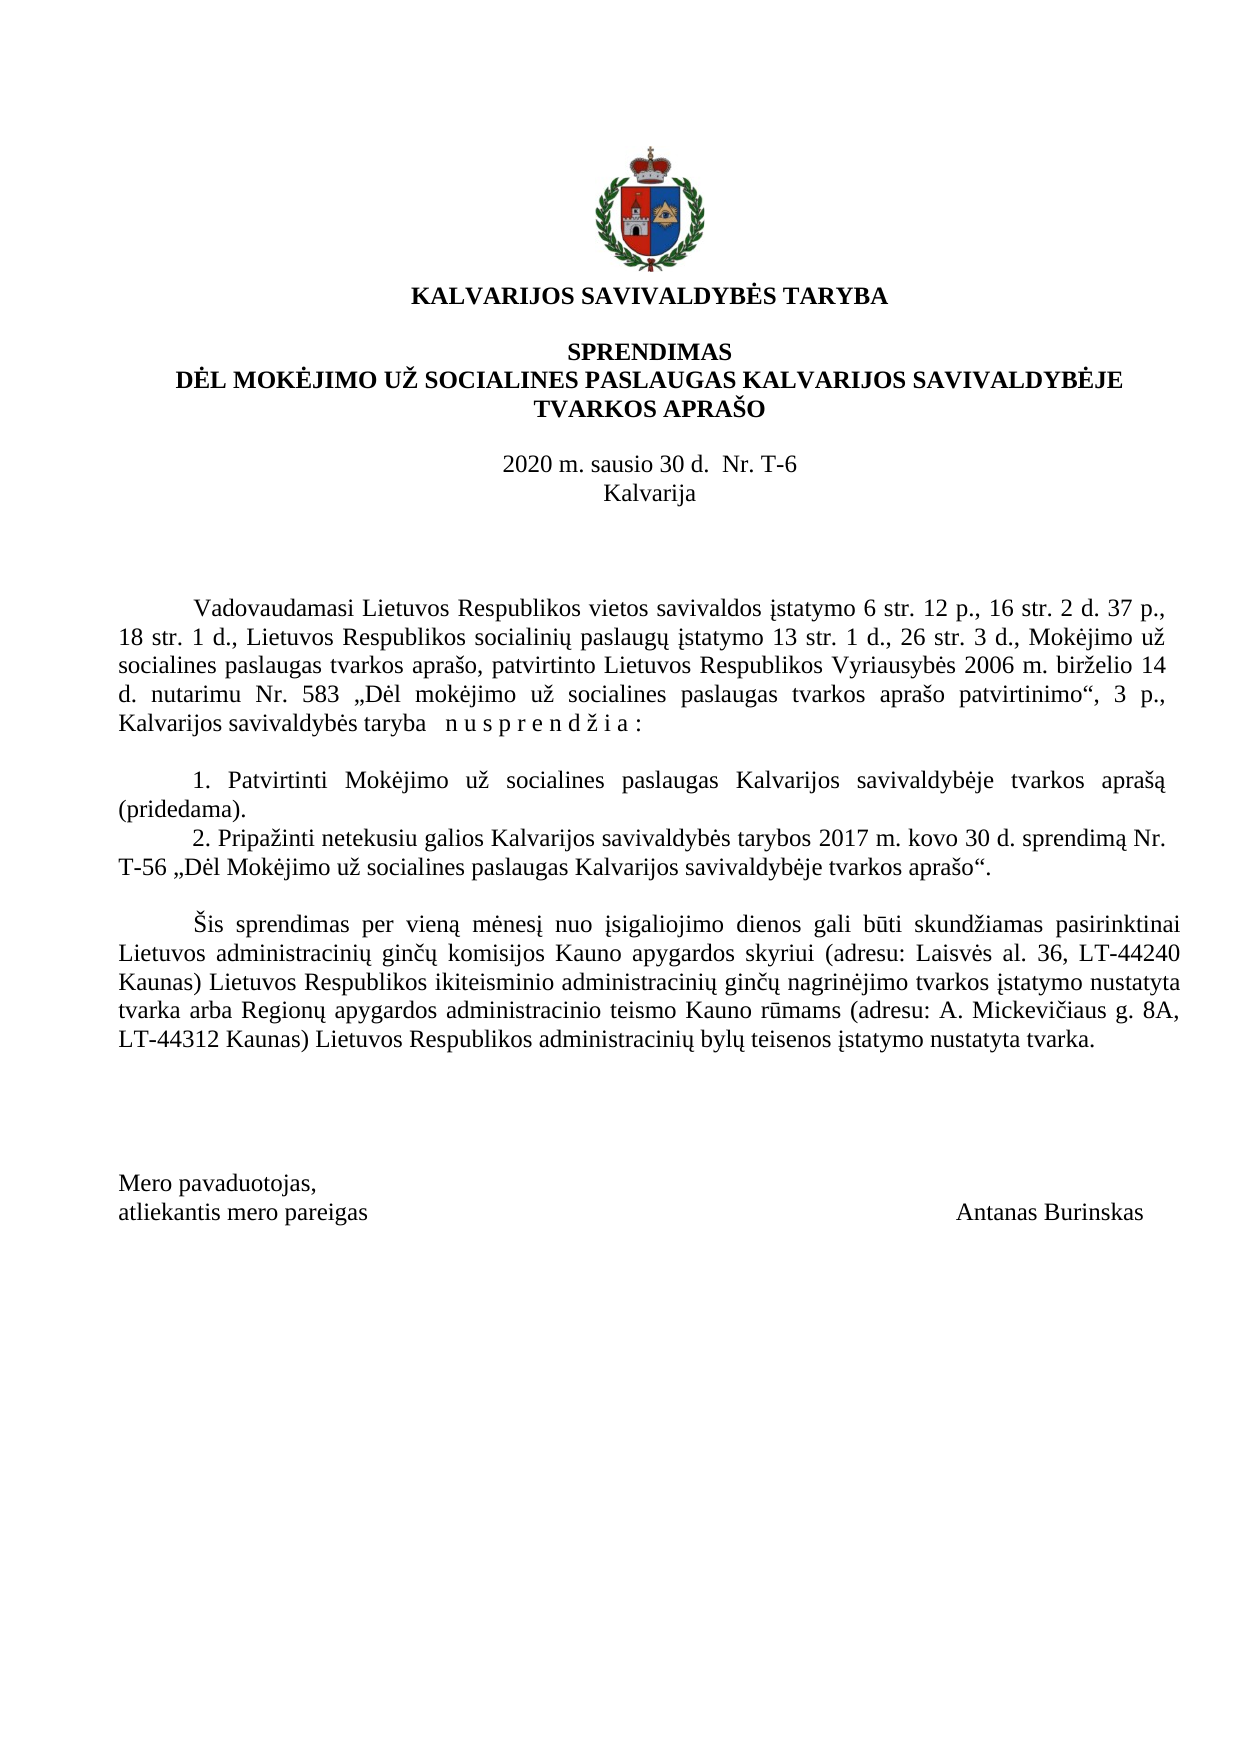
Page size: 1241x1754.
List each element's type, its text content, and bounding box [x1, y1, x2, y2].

text atliekantis mero pareigas Antanas Burinskas [118, 1197, 1181, 1225]
text Vadovaudamasi Lietuvos Respublikos vietos savivaldos įstatymo 6 str. 12 p., 16 str. 2 d. 37 p., 18 str. 1 d., Lietuvos Respublikos socialinių paslaugų įstatymo 13 str. 1 d., 26 str. 3 d., Mokėjimo už socialines paslaugas tvarkos aprašo, patvirtinto Lietuvos Respublikos Vyriausybės 2006 m. birželio 14 d. nutarimu Nr. 583 „Dėl mokėjimo už socialines paslaugas tvarkos aprašo patvirtinimo“, 3 p., Kalvarijos savivaldybės taryba nusprendžia: [118, 593, 1167, 737]
text KALVARIJOS SAVIVALDYBĖS TARYBA [118, 281, 1181, 310]
text 2020 m. sausio 30 d. Nr. T-6 [118, 449, 1181, 478]
text Šis sprendimas per vieną mėnesį nuo įsigaliojimo dienos gali būti skundžiamas pasirinktinai Lietuvos administracinių ginčų komisijos Kauno apygardos skyriui (adresu: Laisvės al. 36, LT-44240 Kaunas) Lietuvos Respublikos ikiteisminio administracinių ginčų nagrinėjimo tvarkos įstatymo nustatyta tvarka arba Regionų apygardos administracinio teismo Kauno rūmams (adresu: A. Mickevičiaus g. 8A, LT-44312 Kaunas) Lietuvos Respublikos administracinių bylų teisenos įstatymo nustatyta tvarka. [118, 909, 1181, 1053]
text 1. Patvirtinti Mokėjimo už socialines paslaugas Kalvarijos savivaldybėje tvarkos aprašą (pridedama). [118, 765, 1167, 823]
text 2. Pripažinti netekusiu galios Kalvarijos savivaldybės tarybos 2017 m. kovo 30 d. sprendimą Nr. T-56 „Dėl Mokėjimo už socialines paslaugas Kalvarijos savivaldybėje tvarkos aprašo“. [118, 823, 1167, 880]
text Kalvarija [118, 478, 1181, 507]
text Mero pavaduotojas, [118, 1168, 1181, 1197]
text SPRENDIMAS [118, 337, 1181, 365]
text DĖL MOKĖJIMO UŽ SOCIALINES PASLAUGAS KALVARIJOS SAVIVALDYBĖJE TVARKOS APRAŠO [118, 365, 1181, 423]
